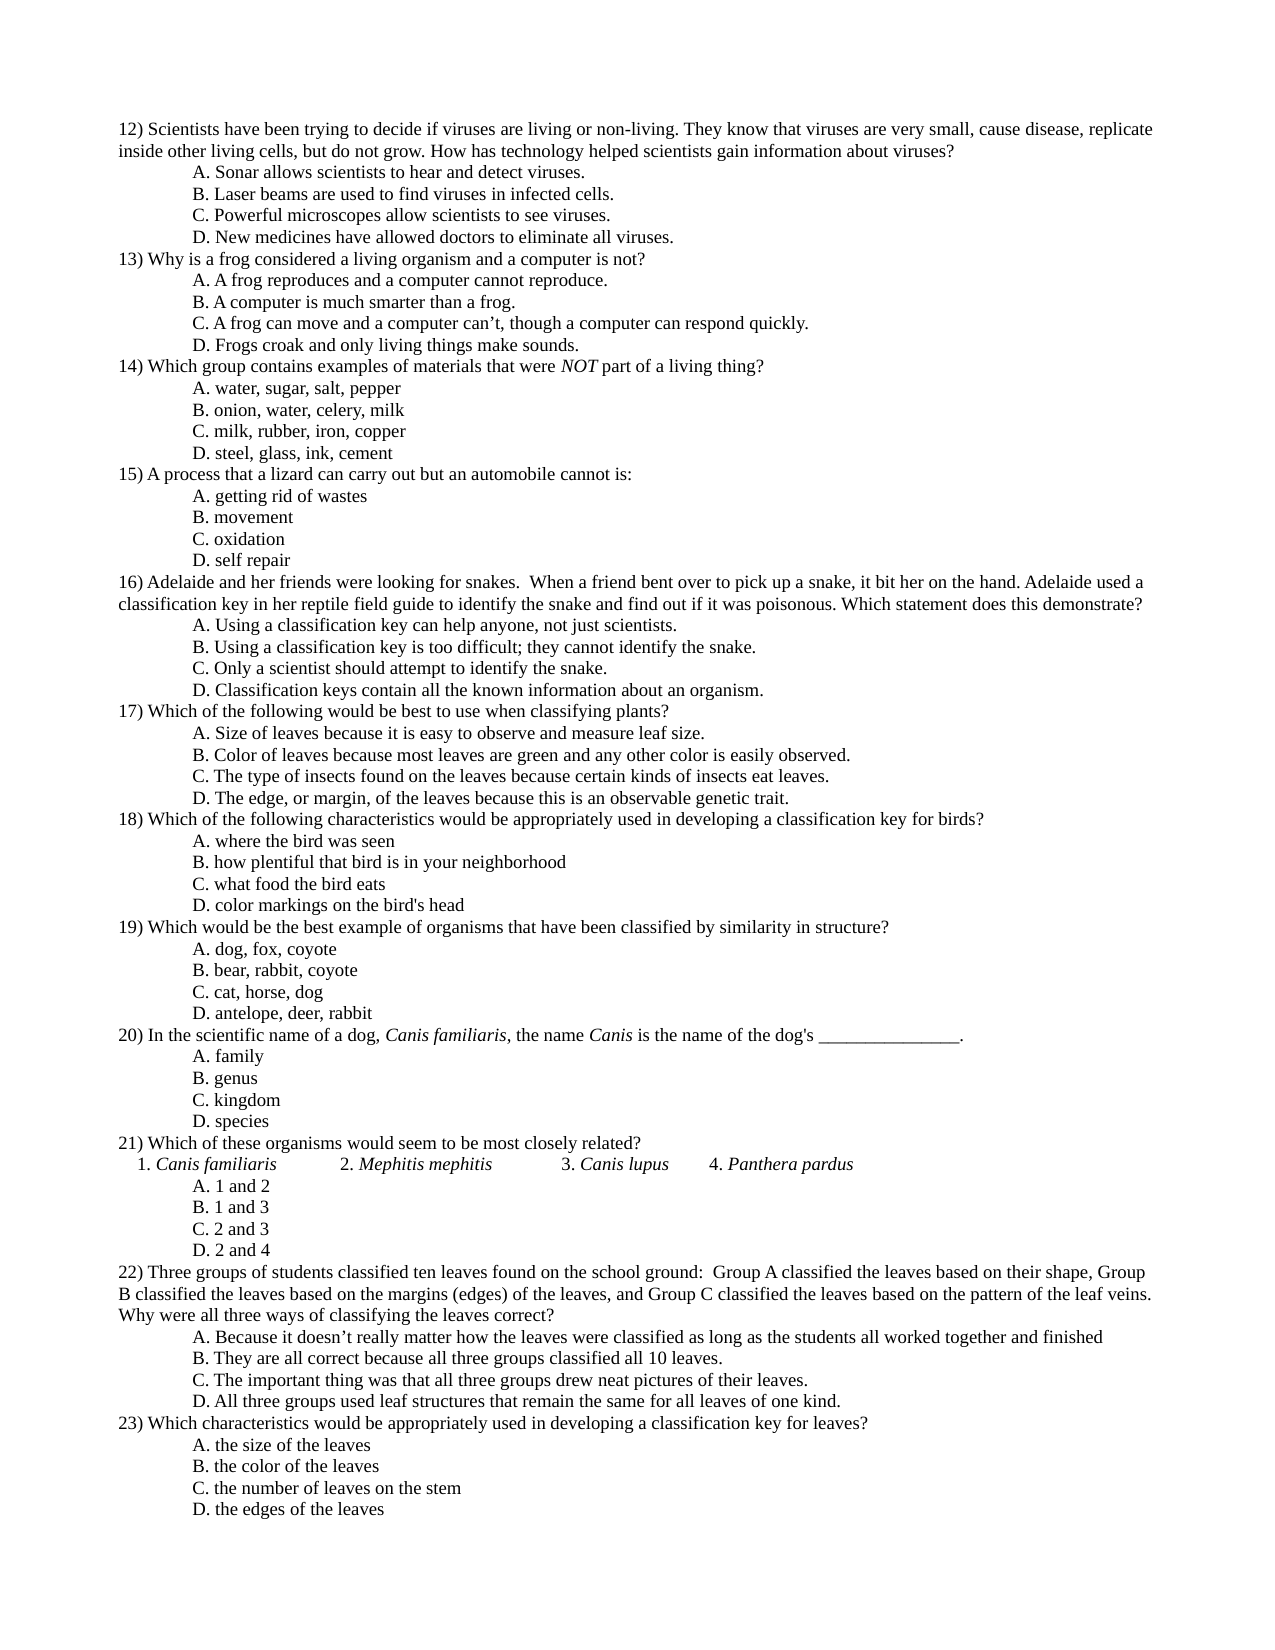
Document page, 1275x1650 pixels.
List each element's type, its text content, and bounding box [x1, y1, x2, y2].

text A. water, sugar, salt, pepper [118, 377, 1157, 398]
text C. cat, horse, dog [118, 981, 1157, 1002]
text B. Color of leaves because most leaves are green and any other color is easily observed. [118, 743, 1157, 765]
text A. Because it doesn’t really matter how the leaves were classified as long as the students all worked together and finished [118, 1326, 1157, 1347]
text A. the size of the leaves [118, 1433, 1157, 1455]
text 21) Which of these organisms would seem to be most closely related? [118, 1132, 1157, 1153]
text A. where the bird was seen [118, 830, 1157, 851]
text A. family [118, 1045, 1157, 1067]
text B. movement [118, 506, 1157, 528]
text D. antelope, deer, rabbit [118, 1002, 1157, 1024]
text 19) Which would be the best example of organisms that have been classified by similarity in structure? [118, 916, 1157, 937]
text A. dog, fox, coyote [118, 937, 1157, 959]
text D. Frogs croak and only living things make sounds. [118, 334, 1157, 355]
text C. Only a scientist should attempt to identify the snake. [118, 657, 1157, 679]
text A. Size of leaves because it is easy to observe and measure leaf size. [118, 722, 1157, 743]
text C. oxidation [118, 528, 1157, 549]
text A. 1 and 2 [118, 1175, 1157, 1196]
text B. They are all correct because all three groups classified all 10 leaves. [118, 1347, 1157, 1369]
text 17) Which of the following would be best to use when classifying plants? [118, 700, 1157, 722]
text B. A computer is much smarter than a frog. [118, 291, 1157, 312]
text 13) Why is a frog considered a living organism and a computer is not? [118, 247, 1157, 269]
text B. the color of the leaves [118, 1455, 1157, 1477]
text B. genus [118, 1067, 1157, 1088]
text 12) Scientists have been trying to decide if viruses are living or non-living. They know that viruses are very small, cause disease, replicate inside other living cells, but do not grow. How has technology helped scientists gain information about viruses? [118, 118, 1157, 161]
text 23) Which characteristics would be appropriately used in developing a classification key for leaves? [118, 1412, 1157, 1433]
text D. steel, glass, ink, cement [118, 442, 1157, 463]
text D. New medicines have allowed doctors to eliminate all viruses. [118, 226, 1157, 247]
text D. species [118, 1110, 1157, 1132]
text C. A frog can move and a computer can’t, though a computer can respond quickly. [118, 312, 1157, 334]
text C. what food the bird eats [118, 873, 1157, 894]
text C. the number of leaves on the stem [118, 1477, 1157, 1498]
text B. Using a classification key is too difficult; they cannot identify the snake. [118, 636, 1157, 657]
text 16) Adelaide and her friends were looking for snakes. When a friend bent over to pick up a snake, it bit her on the hand. Adelaide used a classification key in her reptile field guide to identify the snake and find out if it was poisonous. Which statement does this demonstrate? [118, 571, 1157, 614]
text 20) In the scientific name of a dog, Canis familiaris, the name Canis is the name of the dog's _______________. [118, 1024, 1157, 1045]
text C. The type of insects found on the leaves because certain kinds of insects eat leaves. [118, 765, 1157, 787]
text A. Using a classification key can help anyone, not just scientists. [118, 614, 1157, 636]
text C. milk, rubber, iron, copper [118, 420, 1157, 442]
text D. the edges of the leaves [118, 1498, 1157, 1520]
text C. The important thing was that all three groups drew neat pictures of their leaves. [118, 1369, 1157, 1390]
text A. getting rid of wastes [118, 485, 1157, 506]
text B. onion, water, celery, milk [118, 398, 1157, 420]
text D. All three groups used leaf structures that remain the same for all leaves of one kind. [118, 1390, 1157, 1412]
text D. Classification keys contain all the known information about an organism. [118, 679, 1157, 700]
text A. A frog reproduces and a computer cannot reproduce. [118, 269, 1157, 291]
text D. 2 and 4 [118, 1239, 1157, 1261]
text D. self repair [118, 549, 1157, 571]
text 1. Canis familiaris 2. Mephitis mephitis 3. Canis lupus 4. Panthera pardus [118, 1153, 1157, 1175]
text B. 1 and 3 [118, 1196, 1157, 1218]
text Why were all three ways of classifying the leaves correct? [118, 1304, 1157, 1326]
text 14) Which group contains examples of materials that were NOT part of a living thing? [118, 355, 1157, 377]
text B. Laser beams are used to find viruses in infected cells. [118, 183, 1157, 204]
text 15) A process that a lizard can carry out but an automobile cannot is: [118, 463, 1157, 485]
text B. bear, rabbit, coyote [118, 959, 1157, 981]
text C. 2 and 3 [118, 1218, 1157, 1239]
text 22) Three groups of students classified ten leaves found on the school ground: Group A classified the leaves based on their shape, Group B classified the leaves based on the margins (edges) of the leaves, and Group C classified the leaves based on the pattern of the leaf veins. [118, 1261, 1157, 1304]
text C. kingdom [118, 1088, 1157, 1110]
text B. how plentiful that bird is in your neighborhood [118, 851, 1157, 873]
text 18) Which of the following characteristics would be appropriately used in developing a classification key for birds? [118, 808, 1157, 830]
text D. color markings on the bird's head [118, 894, 1157, 916]
text D. The edge, or margin, of the leaves because this is an observable genetic trait. [118, 787, 1157, 808]
text A. Sonar allows scientists to hear and detect viruses. [118, 161, 1157, 183]
text C. Powerful microscopes allow scientists to see viruses. [118, 204, 1157, 226]
